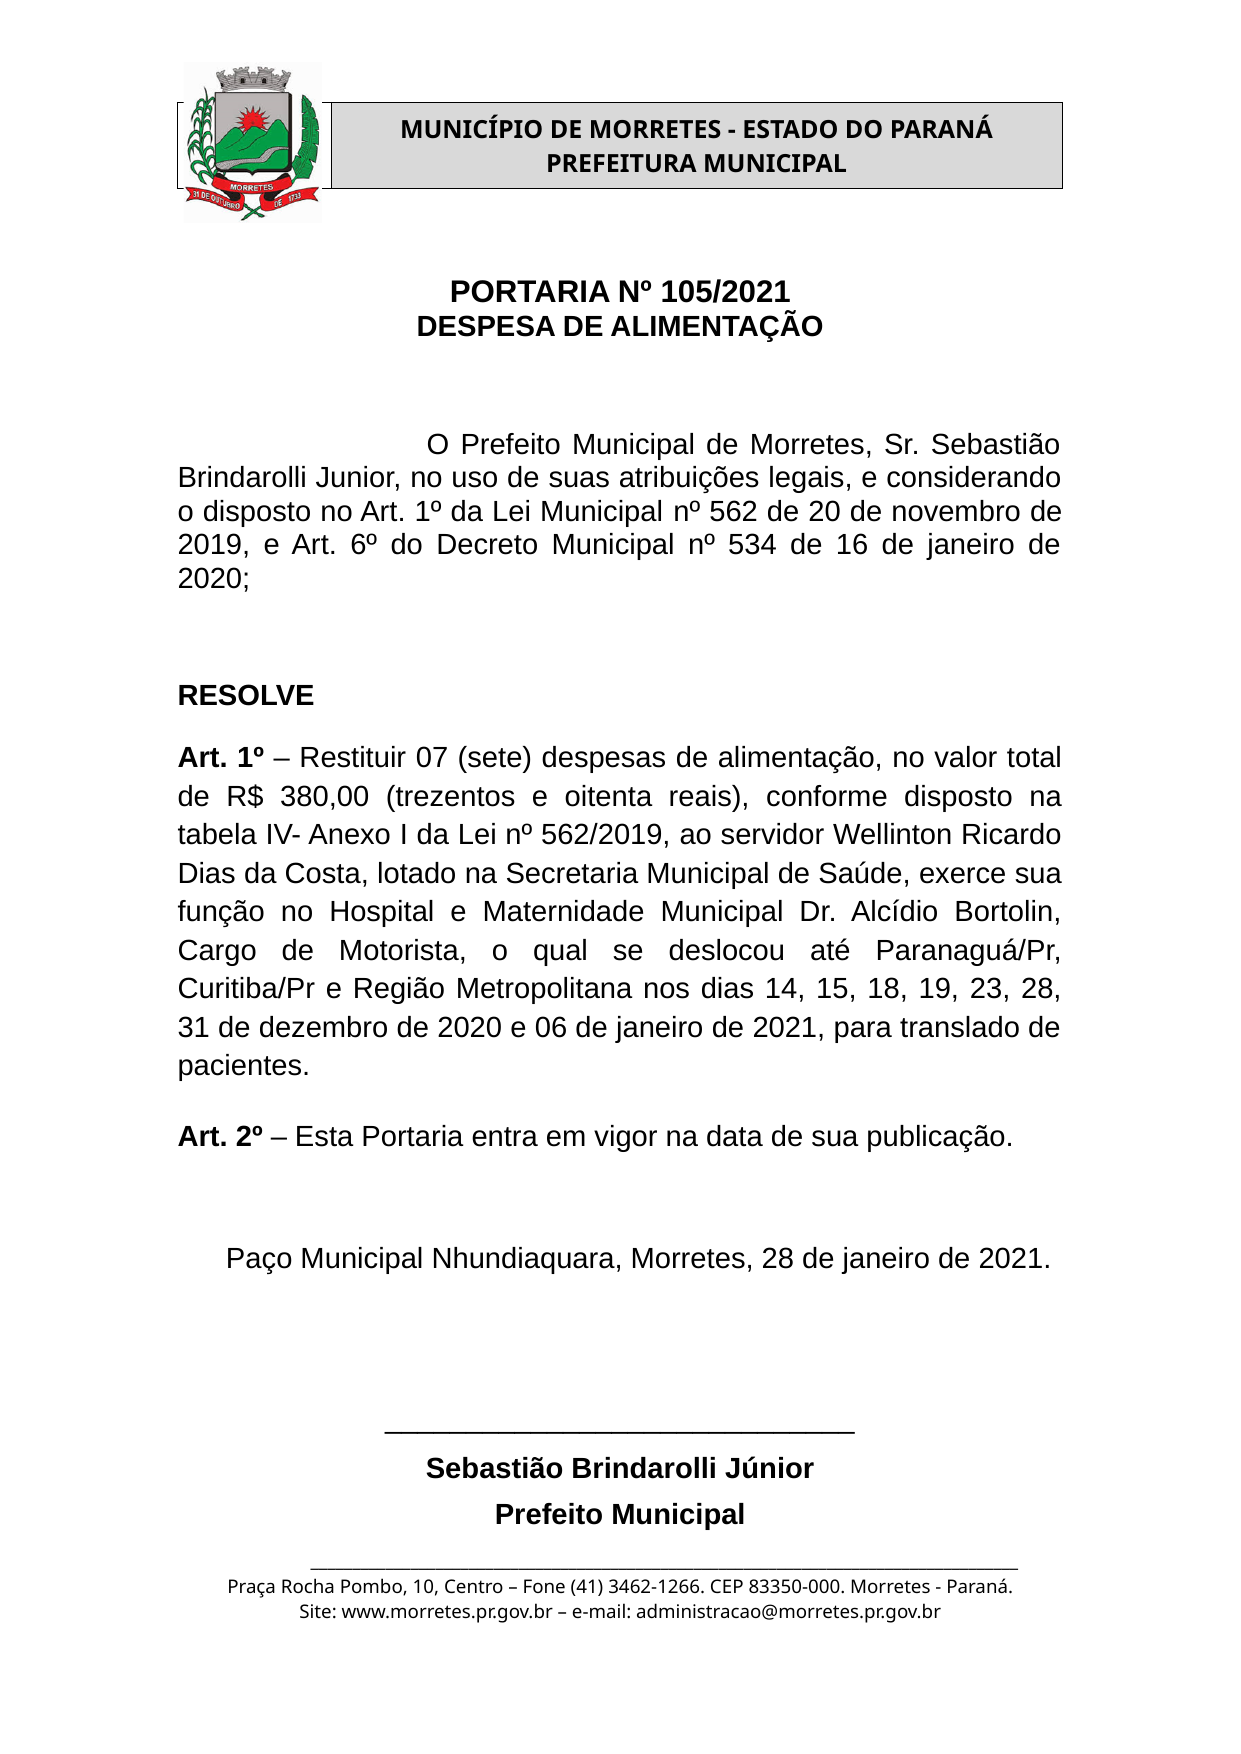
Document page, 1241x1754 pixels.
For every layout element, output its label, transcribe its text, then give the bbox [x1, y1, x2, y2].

text RESOLVE [177, 678, 1063, 712]
text Art. 2º – Esta Portaria entra em vigor na data de sua publicação. [177, 1119, 1063, 1153]
text Sebastião Brindarolli Júnior [177, 1451, 1063, 1485]
text Art. 1º – Restituir 07 (sete) despesas de alimentação, no valor total de R$ 380,00 (trezentos e oitenta reais), conforme disposto na tabela IV- Anexo I da Lei nº 562/2019, ao servidor Wellinton Ricardo Dias da Costa, lotado na Secretaria Municipal de Saúde, exerce sua função no Hospital e Maternidade Municipal Dr. Alcídio Bortolin, Cargo de Motorista, o qual se deslocou até Paranaguá/Pr, Curitiba/Pr e Região Metropolitana nos dias 14, 15, 18, 19, 23, 28, 31 de dezembro de 2020 e 06 de janeiro de 2021, para translado de pacientes. [177, 740, 1063, 1082]
text _____________________________ [177, 1401, 1063, 1434]
text PORTARIA Nº 105/2021 [177, 273, 1063, 309]
text Prefeito Municipal [177, 1497, 1063, 1531]
text Paço Municipal Nhundiaquara, Morretes, 28 de janeiro de 2021. [177, 1242, 1063, 1275]
text DESPESA DE ALIMENTAÇÃO [177, 309, 1063, 343]
text O Prefeito Municipal de Morretes, Sr. Sebastião Brindarolli Junior, no uso de suas atribuições legais, e considerando o disposto no Art. 1º da Lei Municipal nº 562 de 20 de novembro de 2019, e Art. 6º do Decreto Municipal nº 534 de 16 de janeiro de 2020; [177, 427, 1063, 594]
